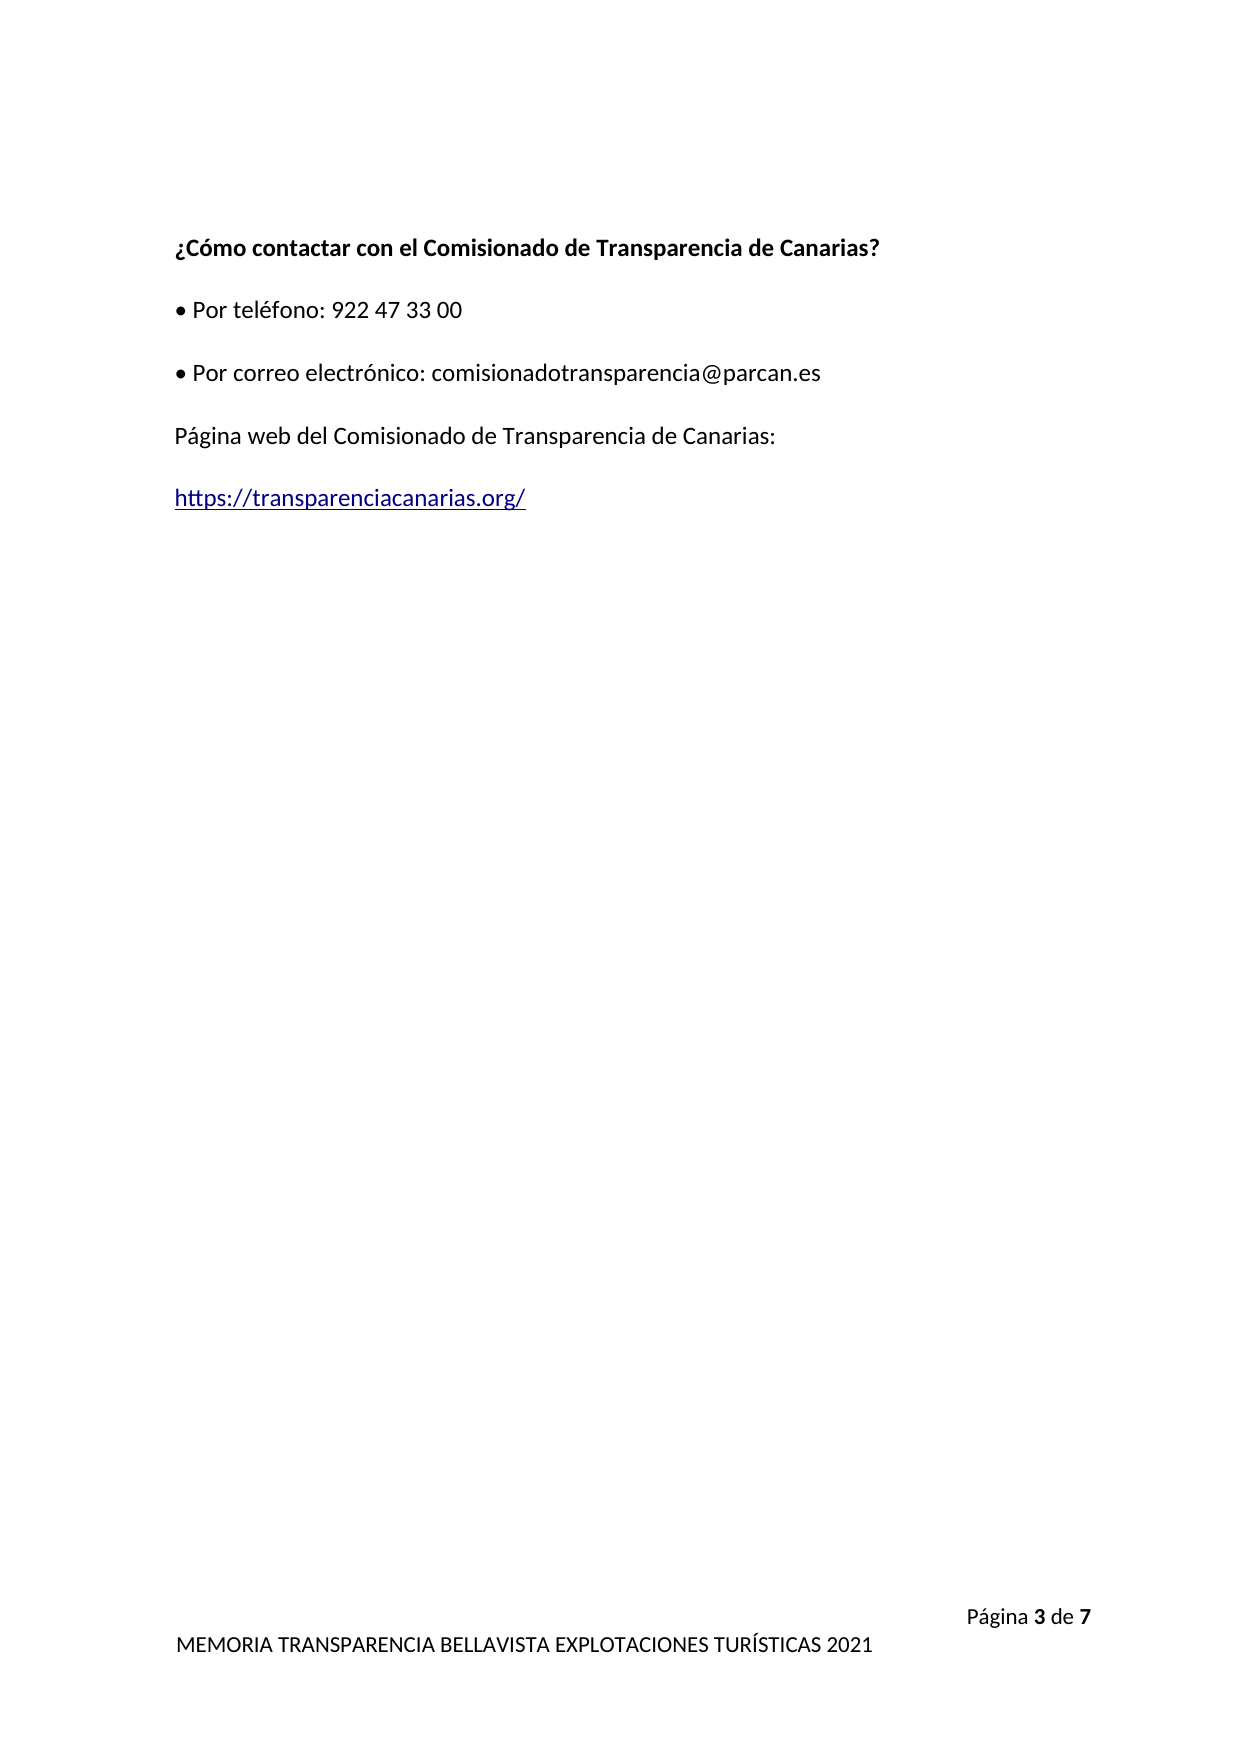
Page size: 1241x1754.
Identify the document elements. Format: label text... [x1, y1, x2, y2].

text • Por teléfono: 922 47 33 00 [174, 294, 1091, 325]
text https://transparenciacanarias.org/ [174, 483, 1091, 513]
text ¿Cómo contactar con el Comisionado de Transparencia de Canarias? [174, 232, 1091, 262]
text Página web del Comisionado de Transparencia de Canarias: [174, 420, 1091, 450]
text • Por correo electrónico: comisionadotransparencia@parcan.es [174, 357, 1091, 388]
